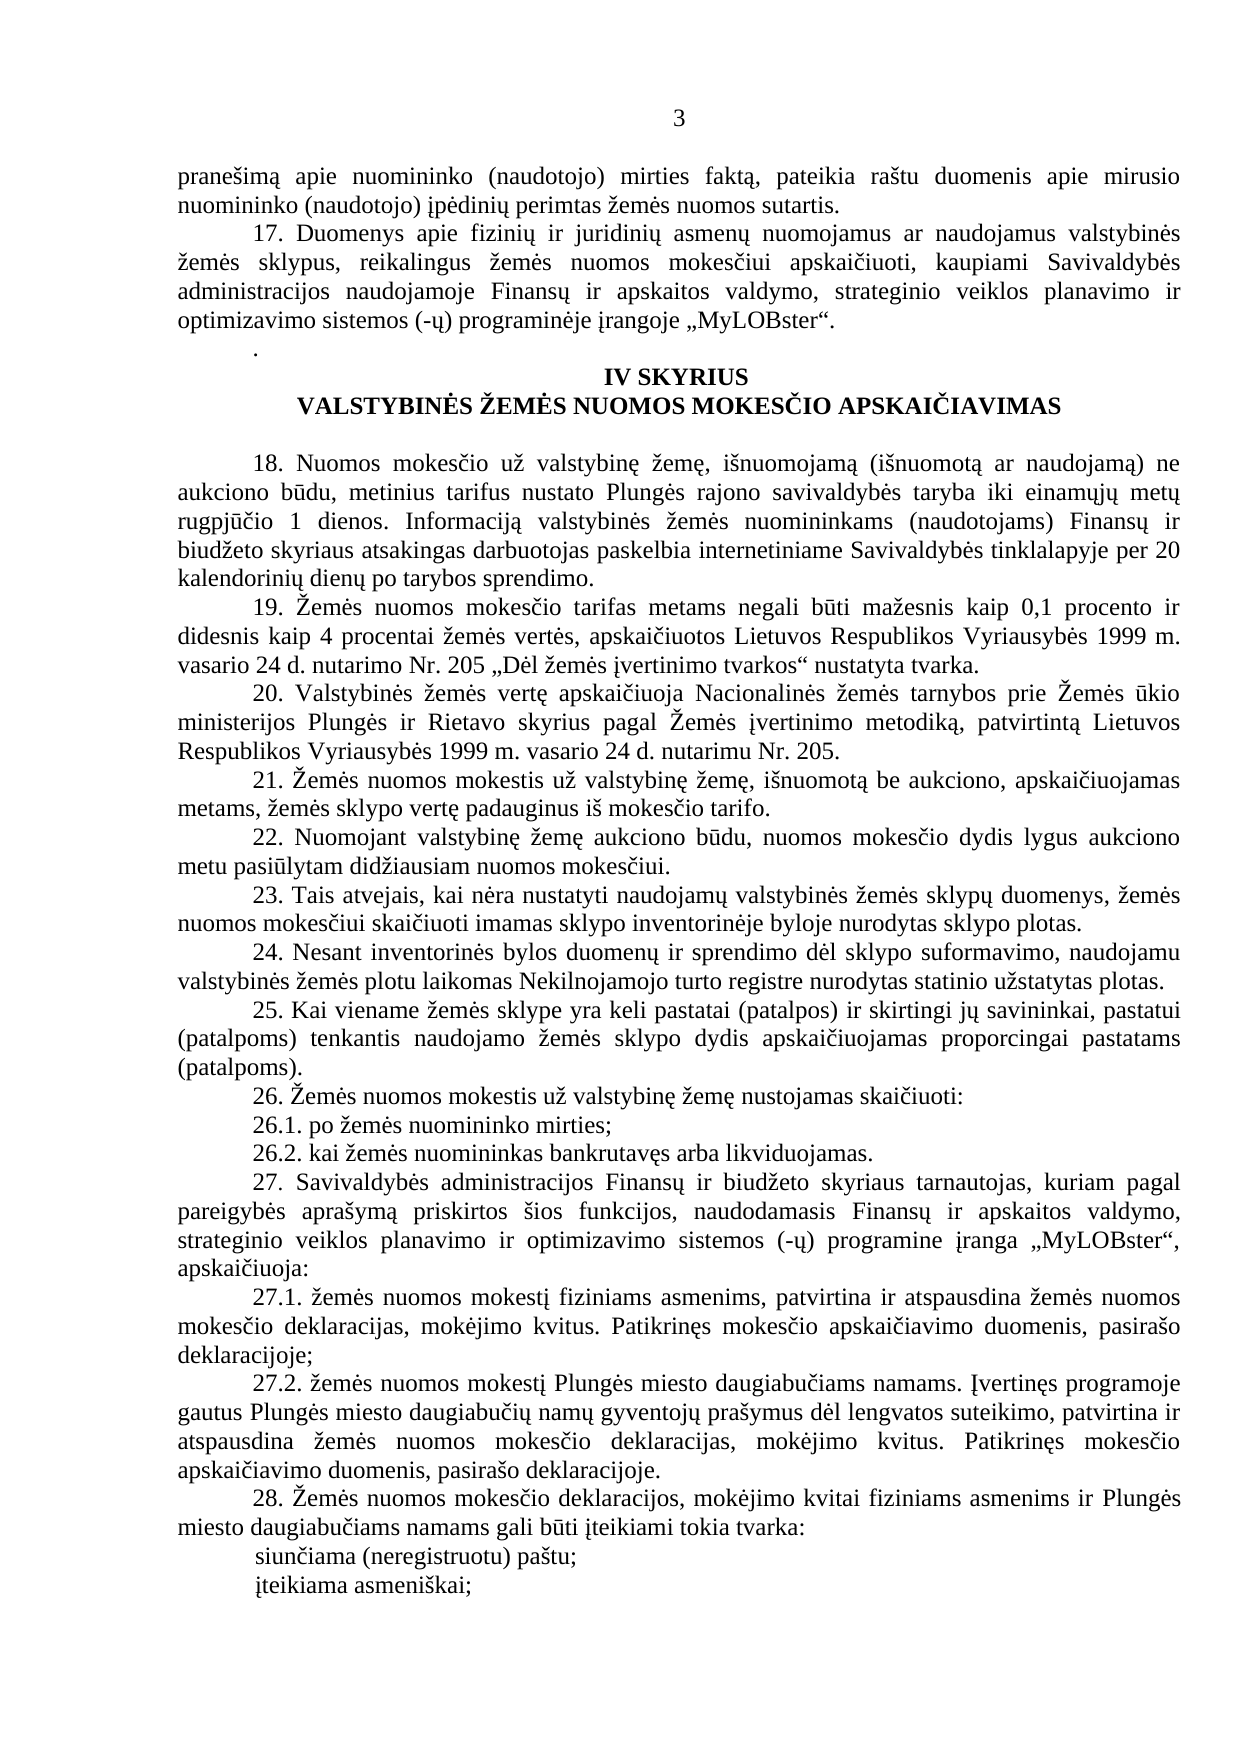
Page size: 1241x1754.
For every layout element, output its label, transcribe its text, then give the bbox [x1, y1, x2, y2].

text pranešimą apie nuomininko (naudotojo) mirties faktą, pateikia raštu duomenis apie mirusio nuomininko (naudotojo) įpėdinių perimtas žemės nuomos sutartis. [177, 161, 1181, 218]
text 24. Nesant inventorinės bylos duomenų ir sprendimo dėl sklypo suformavimo, naudojamu valstybinės žemės plotu laikomas Nekilnojamojo turto registre nurodytas statinio užstatytas plotas. [177, 937, 1181, 995]
text 26.1. po žemės nuomininko mirties; [177, 1110, 1181, 1138]
text 28. Žemės nuomos mokesčio deklaracijos, mokėjimo kvitai fiziniams asmenims ir Plungės miesto daugiabučiams namams gali būti įteikiami tokia tvarka: [177, 1483, 1181, 1541]
text 26. Žemės nuomos mokestis už valstybinę žemę nustojamas skaičiuoti: [177, 1081, 1181, 1110]
text 27.2. žemės nuomos mokestį Plungės miesto daugiabučiams namams. Įvertinęs programoje gautus Plungės miesto daugiabučių namų gyventojų prašymus dėl lengvatos suteikimo, patvirtina ir atspausdina žemės nuomos mokesčio deklaracijas, mokėjimo kvitus. Patikrinęs mokesčio apskaičiavimo duomenis, pasirašo deklaracijoje. [177, 1368, 1181, 1483]
text 26.2. kai žemės nuomininkas bankrutavęs arba likviduojamas. [177, 1138, 1181, 1167]
text 18. Nuomos mokesčio už valstybinę žemę, išnuomojamą (išnuomotą ar naudojamą) ne aukciono būdu, metinius tarifus nustato Plungės rajono savivaldybės taryba iki einamųjų metų rugpjūčio 1 dienos. Informaciją valstybinės žemės nuomininkams (naudotojams) Finansų ir biudžeto skyriaus atsakingas darbuotojas paskelbia internetiniame Savivaldybės tinklalapyje per 20 kalendorinių dienų po tarybos sprendimo. [177, 448, 1181, 592]
text 27.1. žemės nuomos mokestį fiziniams asmenims, patvirtina ir atspausdina žemės nuomos mokesčio deklaracijas, mokėjimo kvitus. Patikrinęs mokesčio apskaičiavimo duomenis, pasirašo deklaracijoje; [177, 1282, 1181, 1368]
text . [177, 333, 1181, 362]
text 19. Žemės nuomos mokesčio tarifas metams negali būti mažesnis kaip 0,1 procento ir didesnis kaip 4 procentai žemės vertės, apskaičiuotos Lietuvos Respublikos Vyriausybės 1999 m. vasario 24 d. nutarimo Nr. 205 „Dėl žemės įvertinimo tvarkos“ nustatyta tvarka. [177, 592, 1181, 678]
text 21. Žemės nuomos mokestis už valstybinę žemę, išnuomotą be aukciono, apskaičiuojamas metams, žemės sklypo vertę padauginus iš mokesčio tarifo. [177, 765, 1181, 822]
text 17. Duomenys apie fizinių ir juridinių asmenų nuomojamus ar naudojamus valstybinės žemės sklypus, reikalingus žemės nuomos mokesčiui apskaičiuoti, kaupiami Savivaldybės administracijos naudojamoje Finansų ir apskaitos valdymo, strateginio veiklos planavimo ir optimizavimo sistemos (-ų) programinėje įrangoje „MyLOBster“. [177, 218, 1181, 333]
text 22. Nuomojant valstybinę žemę aukciono būdu, nuomos mokesčio dydis lygus aukciono metu pasiūlytam didžiausiam nuomos mokesčiui. [177, 822, 1181, 880]
text 20. Valstybinės žemės vertę apskaičiuoja Nacionalinės žemės tarnybos prie Žemės ūkio ministerijos Plungės ir Rietavo skyrius pagal Žemės įvertinimo metodiką, patvirtintą Lietuvos Respublikos Vyriausybės 1999 m. vasario 24 d. nutarimu Nr. 205. [177, 678, 1181, 765]
text siunčiama (neregistruotu) paštu; [177, 1541, 1181, 1570]
text 23. Tais atvejais, kai nėra nustatyti naudojamų valstybinės žemės sklypų duomenys, žemės nuomos mokesčiui skaičiuoti imamas sklypo inventorinėje byloje nurodytas sklypo plotas. [177, 880, 1181, 937]
text VALSTYBINĖS ŽEMĖS NUOMOS MOKESČIO APSKAIČIAVIMAS [177, 391, 1181, 420]
text 27. Savivaldybės administracijos Finansų ir biudžeto skyriaus tarnautojas, kuriam pagal pareigybės aprašymą priskirtos šios funkcijos, naudodamasis Finansų ir apskaitos valdymo, strateginio veiklos planavimo ir optimizavimo sistemos (-ų) programine įranga „MyLOBster“, apskaičiuoja: [177, 1167, 1181, 1282]
text 25. Kai viename žemės sklype yra keli pastatai (patalpos) ir skirtingi jų savininkai, pastatui (patalpoms) tenkantis naudojamo žemės sklypo dydis apskaičiuojamas proporcingai pastatams (patalpoms). [177, 995, 1181, 1081]
text įteikiama asmeniškai; [177, 1570, 1181, 1598]
text IV SKYRIUS [177, 362, 1181, 391]
